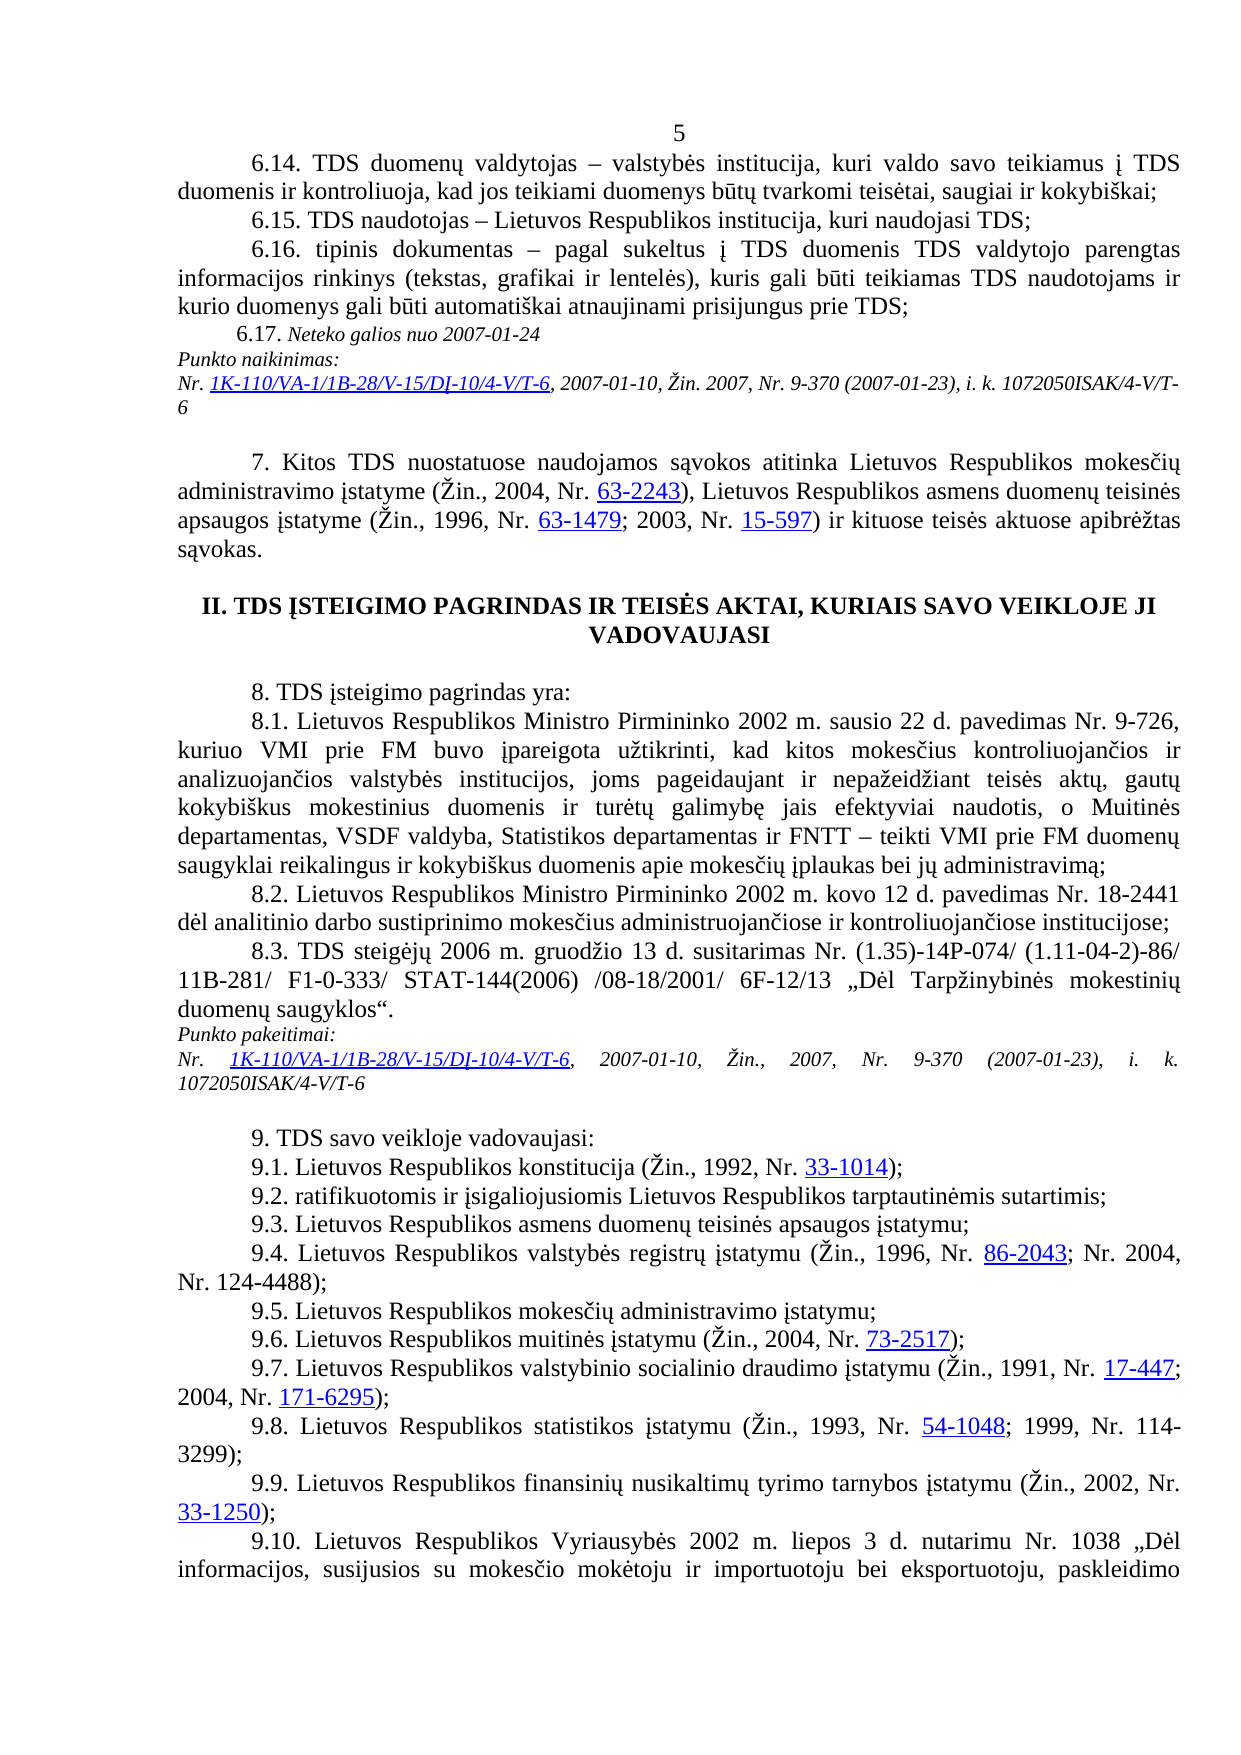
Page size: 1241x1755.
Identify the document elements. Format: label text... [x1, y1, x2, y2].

text 9.8. Lietuvos Respublikos statistikos įstatymu (Žin., 1993, Nr. 54-1048; 1999, Nr. 114-3299); [177, 1411, 1181, 1468]
text Nr. 1K-110/VA-1/1B-28/V-15/DĮ-10/4-V/T-6, 2007-01-10, Žin., 2007, Nr. 9-370 (2007-01-23), i. k. 1072050ISAK/4-V/T-6 [177, 1046, 1181, 1094]
text 6.17. Neteko galios nuo 2007-01-24 [177, 320, 1181, 346]
text 8. TDS įsteigimo pagrindas yra: [177, 677, 1181, 706]
text 8.1. Lietuvos Respublikos Ministro Pirmininko 2002 m. sausio 22 d. pavedimas Nr. 9-726, kuriuo VMI prie FM buvo įpareigota užtikrinti, kad kitos mokesčius kontroliuojančios ir analizuojančios valstybės institucijos, joms pageidaujant ir nepažeidžiant teisės aktų, gautų kokybiškus mokestinius duomenis ir turėtų galimybę jais efektyviai naudotis, o Muitinės departamentas, VSDF valdyba, Statistikos departamentas ir FNTT – teikti VMI prie FM duomenų saugyklai reikalingus ir kokybiškus duomenis apie mokesčių įplaukas bei jų administravimą; [177, 706, 1181, 879]
text 9.9. Lietuvos Respublikos finansinių nusikaltimų tyrimo tarnybos įstatymu (Žin., 2002, Nr. 33-1250); [177, 1468, 1181, 1526]
text 7. Kitos TDS nuostatuose naudojamos sąvokos atitinka Lietuvos Respublikos mokesčių administravimo įstatyme (Žin., 2004, Nr. 63-2243), Lietuvos Respublikos asmens duomenų teisinės apsaugos įstatyme (Žin., 1996, Nr. 63-1479; 2003, Nr. 15-597) ir kituose teisės aktuose apibrėžtas sąvokas. [177, 447, 1181, 562]
text 8.3. TDS steigėjų 2006 m. gruodžio 13 d. susitarimas Nr. (1.35)-14P-074/ (1.11-04-2)-86/ 11B-281/ F1-0-333/ STAT-144(2006) /08-18/2001/ 6F-12/13 „Dėl Tarpžinybinės mokestinių duomenų saugyklos“. [177, 936, 1181, 1022]
text 6.16. tipinis dokumentas – pagal sukeltus į TDS duomenis TDS valdytojo parengtas informacijos rinkinys (tekstas, grafikai ir lentelės), kuris gali būti teikiamas TDS naudotojams ir kurio duomenys gali būti automatiškai atnaujinami prisijungus prie TDS; [177, 234, 1181, 320]
text 9. TDS savo veikloje vadovaujasi: [177, 1123, 1181, 1152]
text 8.2. Lietuvos Respublikos Ministro Pirmininko 2002 m. kovo 12 d. pavedimas Nr. 18-2441 dėl analitinio darbo sustiprinimo mokesčius administruojančiose ir kontroliuojančiose institucijose; [177, 879, 1181, 936]
text 9.1. Lietuvos Respublikos konstitucija (Žin., 1992, Nr. 33-1014); [177, 1152, 1181, 1181]
text II. TDS ĮSteigimo pagrindas ir teisės aktai, kuriais savo veikloje ji vadovaujasi [177, 591, 1181, 649]
text 9.5. Lietuvos Respublikos mokesčių administravimo įstatymu; [177, 1296, 1181, 1324]
text 9.10. Lietuvos Respublikos Vyriausybės 2002 m. liepos 3 d. nutarimu Nr. 1038 „Dėl informacijos, susijusios su mokesčio mokėtoju ir importuotoju bei eksportuotoju, paskleidimo [177, 1526, 1181, 1583]
text Punkto naikinimas: [177, 346, 1181, 371]
text 6.14. TDS duomenų valdytojas – valstybės institucija, kuri valdo savo teikiamus į TDS duomenis ir kontroliuoja, kad jos teikiami duomenys būtų tvarkomi teisėtai, saugiai ir kokybiškai; [177, 148, 1181, 205]
text 9.3. Lietuvos Respublikos asmens duomenų teisinės apsaugos įstatymu; [177, 1209, 1181, 1238]
text 9.2. ratifikuotomis ir įsigaliojusiomis Lietuvos Respublikos tarptautinėmis sutartimis; [177, 1181, 1181, 1209]
text 9.6. Lietuvos Respublikos muitinės įstatymu (Žin., 2004, Nr. 73-2517); [177, 1324, 1181, 1353]
text 6.15. TDS naudotojas – Lietuvos Respublikos institucija, kuri naudojasi TDS; [177, 205, 1181, 234]
text Punkto pakeitimai: [177, 1022, 1181, 1046]
text 9.4. Lietuvos Respublikos valstybės registrų įstatymu (Žin., 1996, Nr. 86-2043; Nr. 2004, Nr. 124-4488); [177, 1238, 1181, 1296]
text Nr. 1K-110/VA-1/1B-28/V-15/DĮ-10/4-V/T-6, 2007-01-10, Žin. 2007, Nr. 9-370 (2007-01-23), i. k. 1072050ISAK/4-V/T-6 [177, 371, 1181, 419]
text 9.7. Lietuvos Respublikos valstybinio socialinio draudimo įstatymu (Žin., 1991, Nr. 17-447; 2004, Nr. 171-6295); [177, 1353, 1181, 1411]
